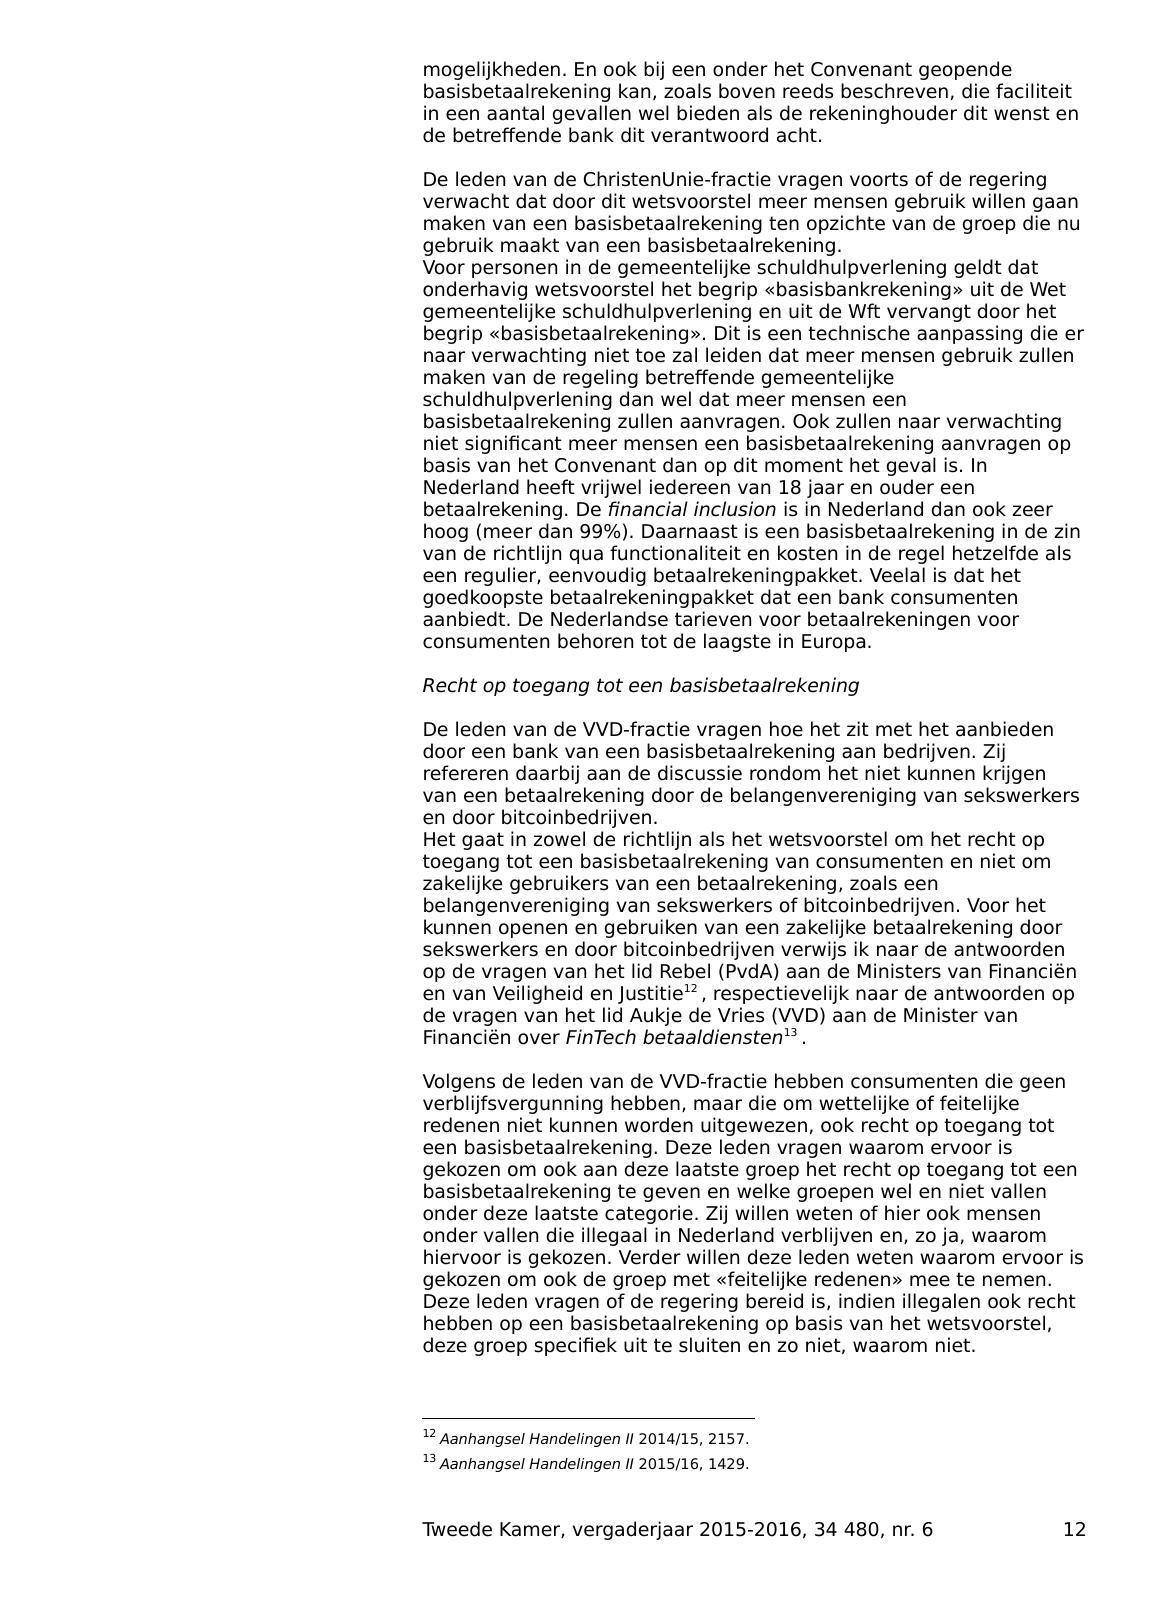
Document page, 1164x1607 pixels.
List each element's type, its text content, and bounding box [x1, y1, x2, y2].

text Het gaat in zowel de richtlijn als het wetsvoorstel om het recht op toegang tot een basisbetaalrekening van consumenten en niet om zakelijke gebruikers van een betaalrekening, zoals een belangenvereniging van sekswerkers of bitcoinbedrijven. Voor het kunnen openen en gebruiken van een zakelijke betaalrekening door sekswerkers en door bitcoinbedrijven verwijs ik naar de antwoorden op de vragen van het lid Rebel (PvdA) aan de Ministers van Financiën en van Veiligheid en Justitie, respectievelijk naar de antwoorden op de vragen van het lid Aukje de Vries (VVD) aan de Minister van Financiën over FinTech betaaldiensten. [422, 829, 1087, 1049]
text mogelijkheden. En ook bij een onder het Convenant geopende basisbetaalrekening kan, zoals boven reeds beschreven, die faciliteit in een aantal gevallen wel bieden als de rekeninghouder dit wenst en de betreffende bank dit verantwoord acht. [422, 59, 1087, 147]
text Aanhangsel Handelingen II 2014/15, 2157. [422, 1427, 1087, 1449]
text Aanhangsel Handelingen II 2015/16, 1429. [422, 1452, 1087, 1474]
text De leden van de VVD-fractie vragen hoe het zit met het aanbieden door een bank van een basisbetaalrekening aan bedrijven. Zij refereren daarbij aan de discussie rondom het niet kunnen krijgen van een betaalrekening door de belangenvereniging van sekswerkers en door bitcoinbedrijven. [422, 719, 1087, 829]
text Voor personen in de gemeentelijke schuldhulpverlening geldt dat onderhavig wetsvoorstel het begrip «basisbankrekening» uit de Wet gemeentelijke schuldhulpverlening en uit de Wft vervangt door het begrip «basisbetaalrekening». Dit is een technische aanpassing die er naar verwachting niet toe zal leiden dat meer mensen gebruik zullen maken van de regeling betreffende gemeentelijke schuldhulpverlening dan wel dat meer mensen een basisbetaalrekening zullen aanvragen. Ook zullen naar verwachting niet significant meer mensen een basisbetaalrekening aanvragen op basis van het Convenant dan op dit moment het geval is. In Nederland heeft vrijwel iedereen van 18 jaar en ouder een betaalrekening. De financial inclusion is in Nederland dan ook zeer hoog (meer dan 99%). Daarnaast is een basisbetaalrekening in de zin van de richtlijn qua functionaliteit en kosten in de regel hetzelfde als een regulier, eenvoudig betaalrekeningpakket. Veelal is dat het goedkoopste betaalrekeningpakket dat een bank consumenten aanbiedt. De Nederlandse tarieven voor betaalrekeningen voor consumenten behoren tot de laagste in Europa. [422, 257, 1087, 653]
text Volgens de leden van de VVD-fractie hebben consumenten die geen verblijfsvergunning hebben, maar die om wettelijke of feitelijke redenen niet kunnen worden uitgewezen, ook recht op toegang tot een basisbetaalrekening. Deze leden vragen waarom ervoor is gekozen om ook aan deze laatste groep het recht op toegang tot een basisbetaalrekening te geven en welke groepen wel en niet vallen onder deze laatste categorie. Zij willen weten of hier ook mensen onder vallen die illegaal in Nederland verblijven en, zo ja, waarom hiervoor is gekozen. Verder willen deze leden weten waarom ervoor is gekozen om ook de groep met «feitelijke redenen» mee te nemen. Deze leden vragen of de regering bereid is, indien illegalen ook recht hebben op een basisbetaalrekening op basis van het wetsvoorstel, deze groep specifiek uit te sluiten en zo niet, waarom niet. [422, 1071, 1087, 1357]
text De leden van de ChristenUnie-fractie vragen voorts of de regering verwacht dat door dit wetsvoorstel meer mensen gebruik willen gaan maken van een basisbetaalrekening ten opzichte van de groep die nu gebruik maakt van een basisbetaalrekening. [422, 169, 1087, 257]
subtitle Recht op toegang tot een basisbetaalrekening [422, 675, 1087, 697]
